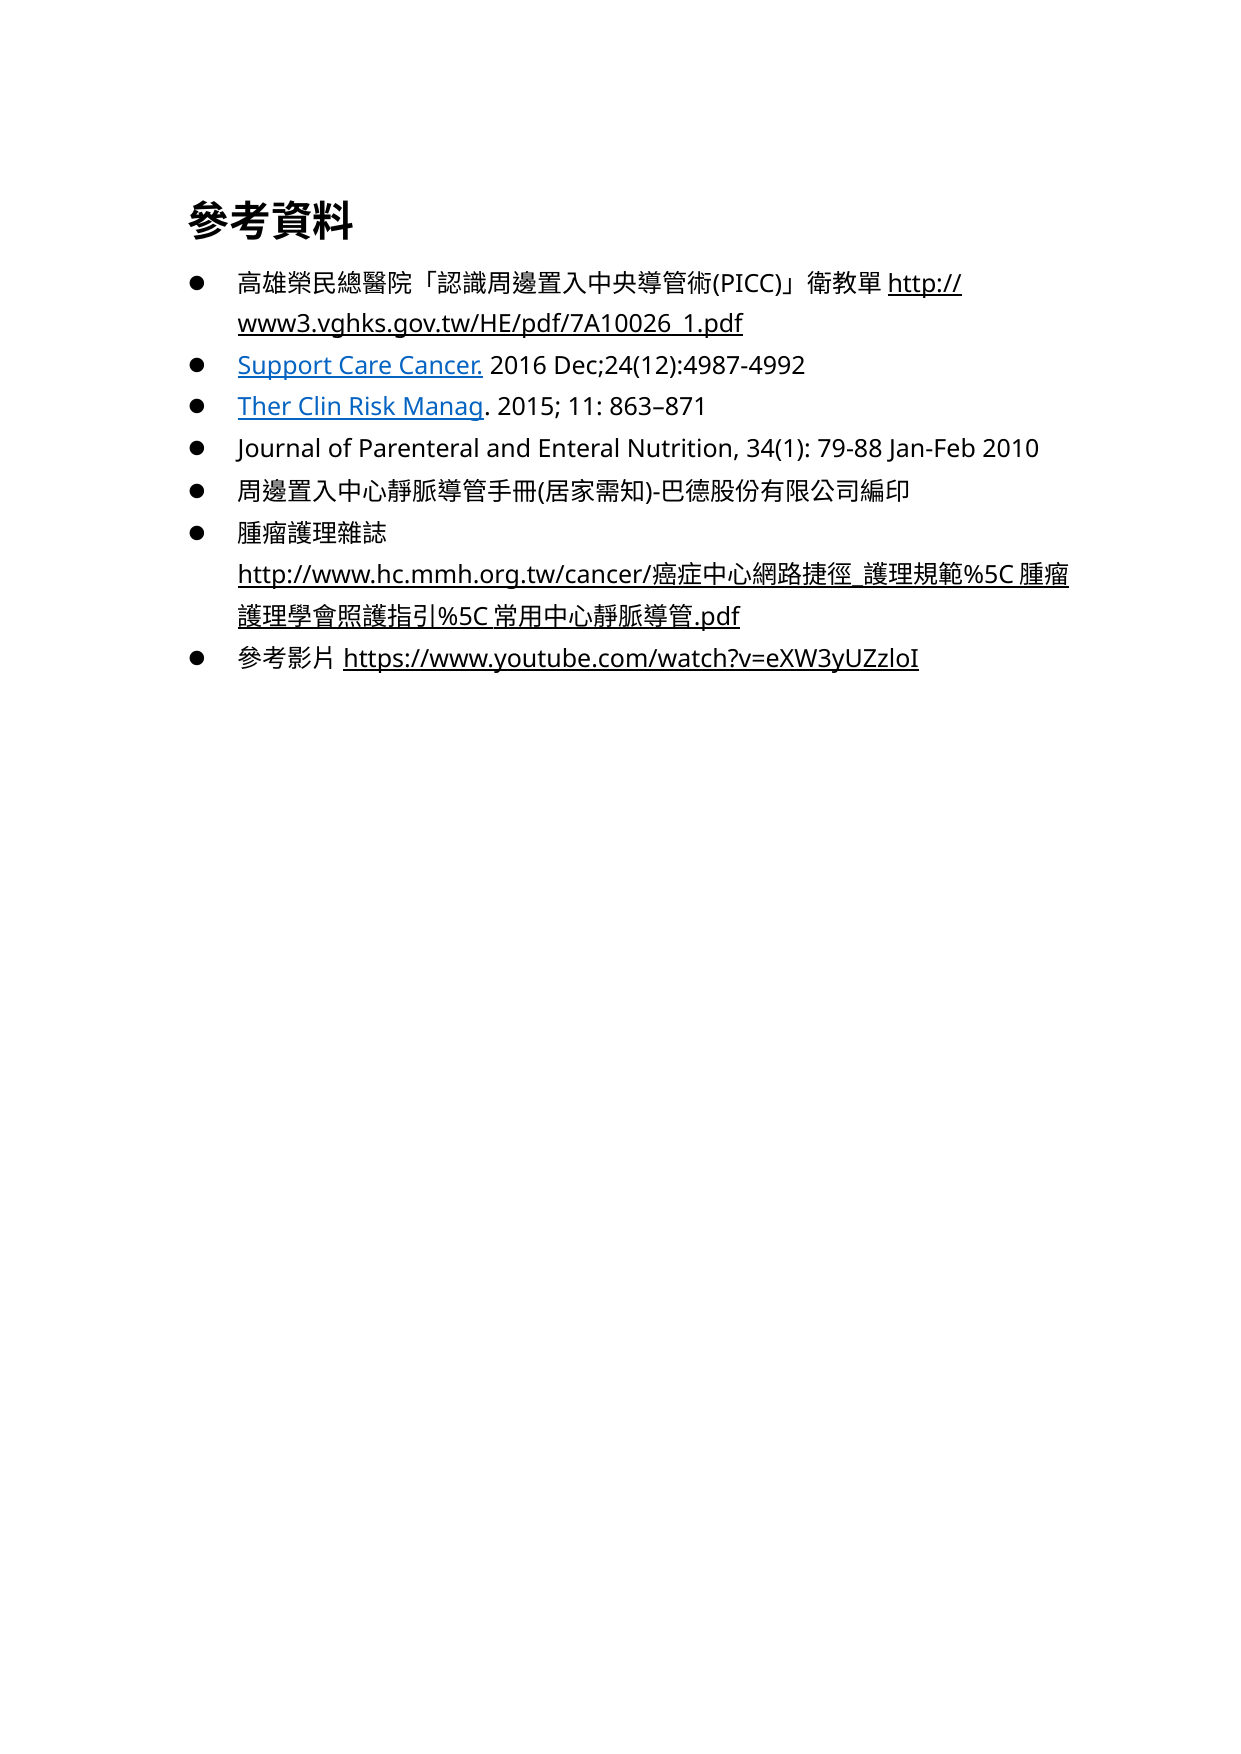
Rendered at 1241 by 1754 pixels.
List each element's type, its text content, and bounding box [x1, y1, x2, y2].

list 腫瘤護理雜誌 http://www.hc.mmh.org.tw/cancer/癌症中心網路捷徑_護理規範%5C腫瘤護理學會照護指引%5C常用中心靜脈導管.pdf [187, 502, 1069, 627]
list 周邊置入中心靜脈導管手冊(居家需知)-巴德股份有限公司編印 [187, 460, 1069, 502]
list 高雄榮民總醫院「認識周邊置入中央導管術(PICC)」衛教單http://www3.vghks.gov.tw/HE/pdf/7A10026_1.pdf [187, 252, 1069, 335]
list Support Care Cancer. 2016 Dec;24(12):4987-4992 [187, 335, 1069, 377]
text 參考資料 [187, 169, 1069, 252]
list Ther Clin Risk Manag. 2015; 11: 863–871 [187, 377, 1069, 419]
list 參考影片 https://www.youtube.com/watch?v=eXW3yUZzloI [187, 627, 1069, 669]
list Journal of Parenteral and Enteral Nutrition, 34(1): 79-88 Jan-Feb 2010 [187, 419, 1069, 460]
